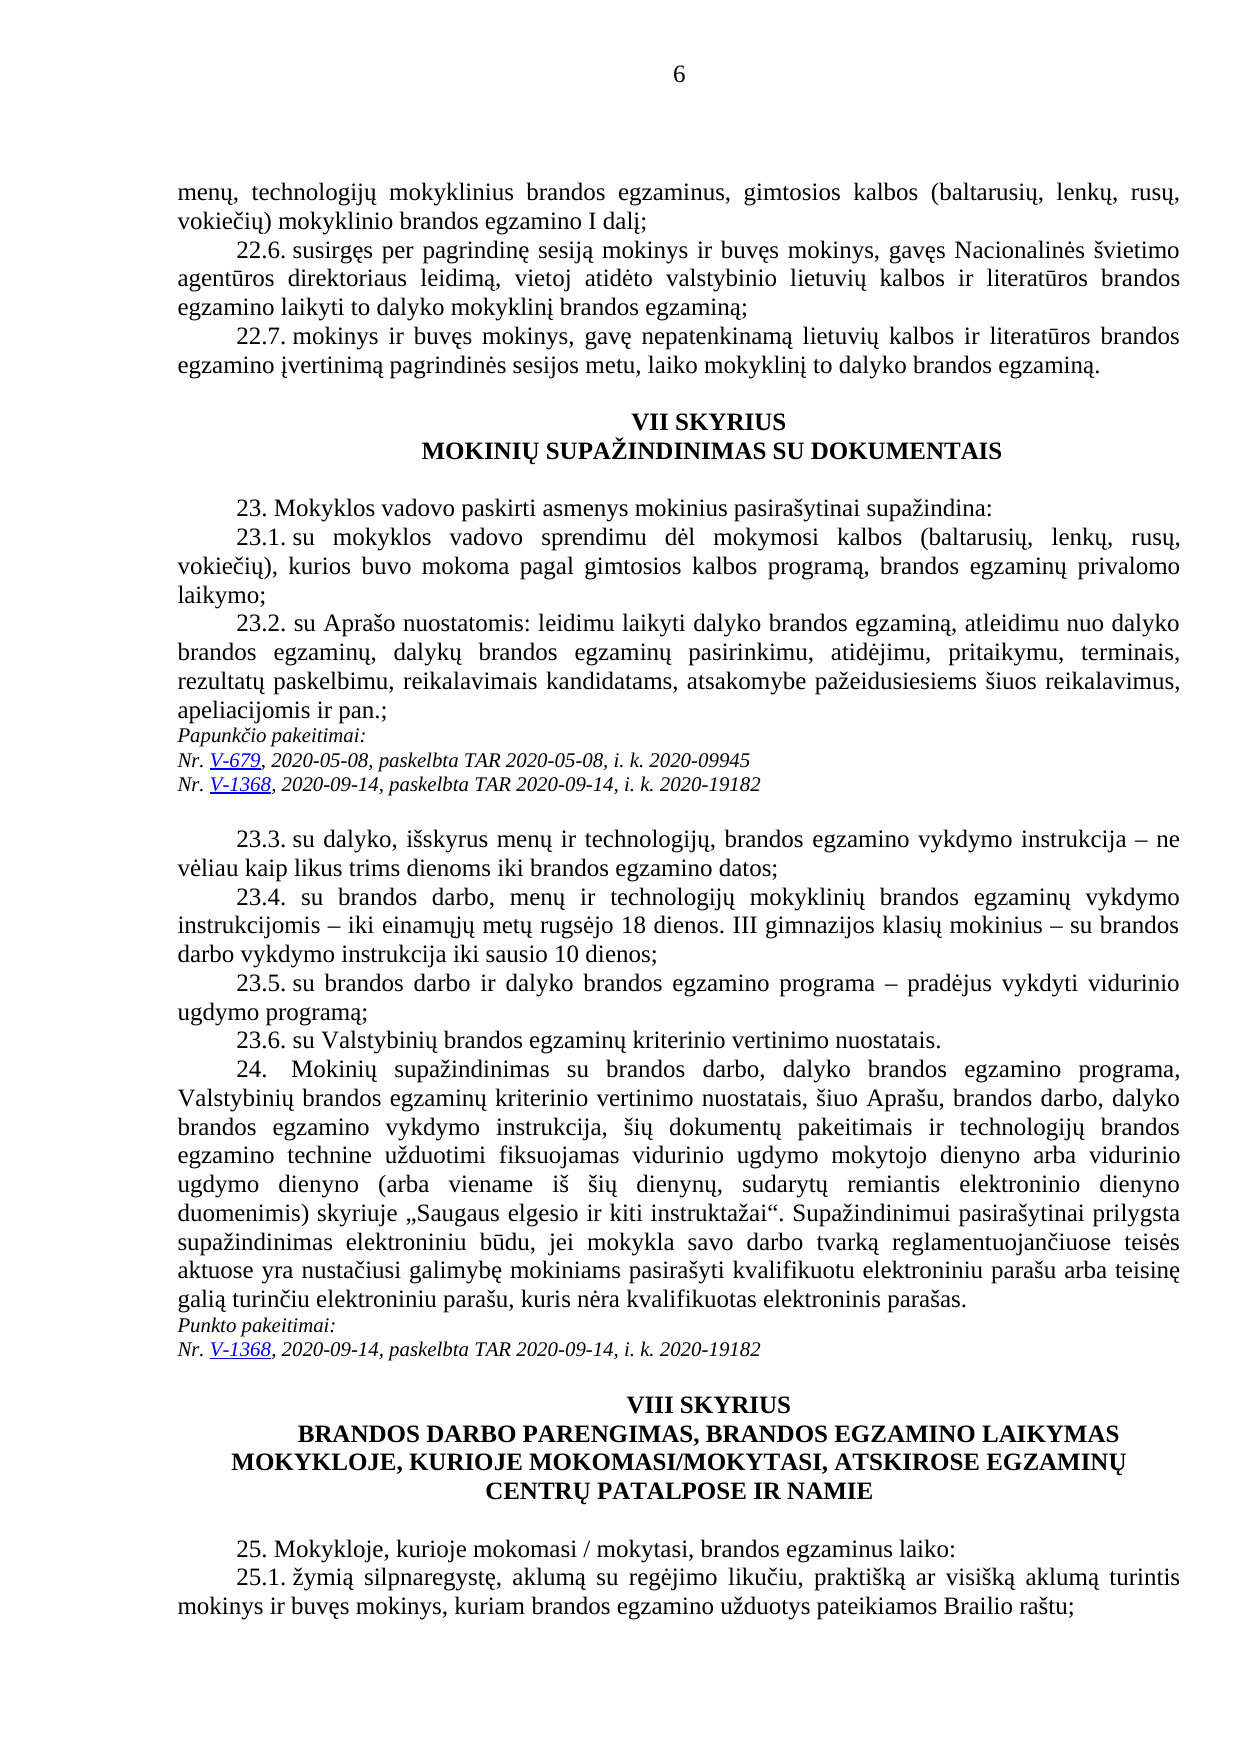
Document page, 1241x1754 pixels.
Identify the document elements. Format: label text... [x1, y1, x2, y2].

text Nr. V-1368, 2020-09-14, paskelbta TAR 2020-09-14, i. k. 2020-19182 [177, 772, 1181, 796]
text 23.5. su brandos darbo ir dalyko brandos egzamino programa – pradėjus vykdyti vidurinio ugdymo programą; [177, 968, 1181, 1026]
text 22.6. susirgęs per pagrindinę sesiją mokinys ir buvęs mokinys, gavęs Nacionalinės švietimo agentūros direktoriaus leidimą, vietoj atidėto valstybinio lietuvių kalbos ir literatūros brandos egzamino laikyti to dalyko mokyklinį brandos egzaminą; [177, 235, 1181, 321]
text menų, technologijų mokyklinius brandos egzaminus, gimtosios kalbos (baltarusių, lenkų, rusų, vokiečių) mokyklinio brandos egzamino I dalį; [177, 177, 1181, 235]
text 22.7. mokinys ir buvęs mokinys, gavę nepatenkinamą lietuvių kalbos ir literatūros brandos egzamino įvertinimą pagrindinės sesijos metu, laiko mokyklinį to dalyko brandos egzaminą. [177, 321, 1181, 378]
text 23.1. su mokyklos vadovo sprendimu dėl mokymosi kalbos (baltarusių, lenkų, rusų, vokiečių), kurios buvo mokoma pagal gimtosios kalbos programą, brandos egzaminų privalomo laikymo; [177, 522, 1181, 608]
text MOKINIŲ SUPAŽINDINIMAS SU DOKUMENTAIS [177, 436, 1181, 465]
text Nr. V-1368, 2020-09-14, paskelbta TAR 2020-09-14, i. k. 2020-19182 [177, 1337, 1181, 1361]
text 25. Mokykloje, kurioje mokomasi / mokytasi, brandos egzaminus laiko: [177, 1534, 1181, 1562]
text VIII SKYRIUS [177, 1390, 1181, 1419]
text 23.4. su brandos darbo, menų ir technologijų mokyklinių brandos egzaminų vykdymo instrukcijomis – iki einamųjų metų rugsėjo 18 dienos. III gimnazijos klasių mokinius – su brandos darbo vykdymo instrukcija iki sausio 10 dienos; [177, 882, 1181, 968]
text 23.2. su Aprašo nuostatomis: leidimu laikyti dalyko brandos egzaminą, atleidimu nuo dalyko brandos egzaminų, dalykų brandos egzaminų pasirinkimu, atidėjimu, pritaikymu, terminais, rezultatų paskelbimu, reikalavimais kandidatams, atsakomybe pažeidusiesiems šiuos reikalavimus, apeliacijomis ir pan.; [177, 608, 1181, 723]
text 24. Mokinių supažindinimas su brandos darbo, dalyko brandos egzamino programa, Valstybinių brandos egzaminų kriterinio vertinimo nuostatais, šiuo Aprašu, brandos darbo, dalyko brandos egzamino vykdymo instrukcija, šių dokumentų pakeitimais ir technologijų brandos egzamino technine užduotimi fiksuojamas vidurinio ugdymo mokytojo dienyno arba vidurinio ugdymo dienyno (arba viename iš šių dienynų, sudarytų remiantis elektroninio dienyno duomenimis) skyriuje „Saugaus elgesio ir kiti instruktažai“. Supažindinimui pasirašytinai prilygsta supažindinimas elektroniniu būdu, jei mokykla savo darbo tvarką reglamentuojančiuose teisės aktuose yra nustačiusi galimybę mokiniams pasirašyti kvalifikuotu elektroniniu parašu arba teisinę galią turinčiu elektroniniu parašu, kuris nėra kvalifikuotas elektroninis parašas. [177, 1054, 1181, 1313]
text 25.1. žymią silpnaregystę, aklumą su regėjimo likučiu, praktišką ar visišką aklumą turintis mokinys ir buvęs mokinys, kuriam brandos egzamino užduotys pateikiamos Brailio raštu; [177, 1562, 1181, 1620]
text Papunkčio pakeitimai: [177, 723, 1181, 747]
text Punkto pakeitimai: [177, 1313, 1181, 1337]
text 23.3. su dalyko, išskyrus menų ir technologijų, brandos egzamino vykdymo instrukcija – ne vėliau kaip likus trims dienoms iki brandos egzamino datos; [177, 824, 1181, 882]
text VII SKYRIUS [177, 407, 1181, 436]
text 23.6. su Valstybinių brandos egzaminų kriterinio vertinimo nuostatais. [177, 1026, 1181, 1054]
text 23. Mokyklos vadovo paskirti asmenys mokinius pasirašytinai supažindina: [177, 493, 1181, 522]
text Nr. V-679, 2020-05-08, paskelbta TAR 2020-05-08, i. k. 2020-09945 [177, 747, 1181, 772]
text BRANDOS DARBO PARENGIMAS, BRANDOS EGZAMINO LAIKYMAS MOKYKLOJE, KURIOJE MOKOMASI/MOKYTASI, ATSKIROSE EGZAMINŲ CENTRŲ PATALPOSE IR NAMIE [177, 1419, 1181, 1505]
